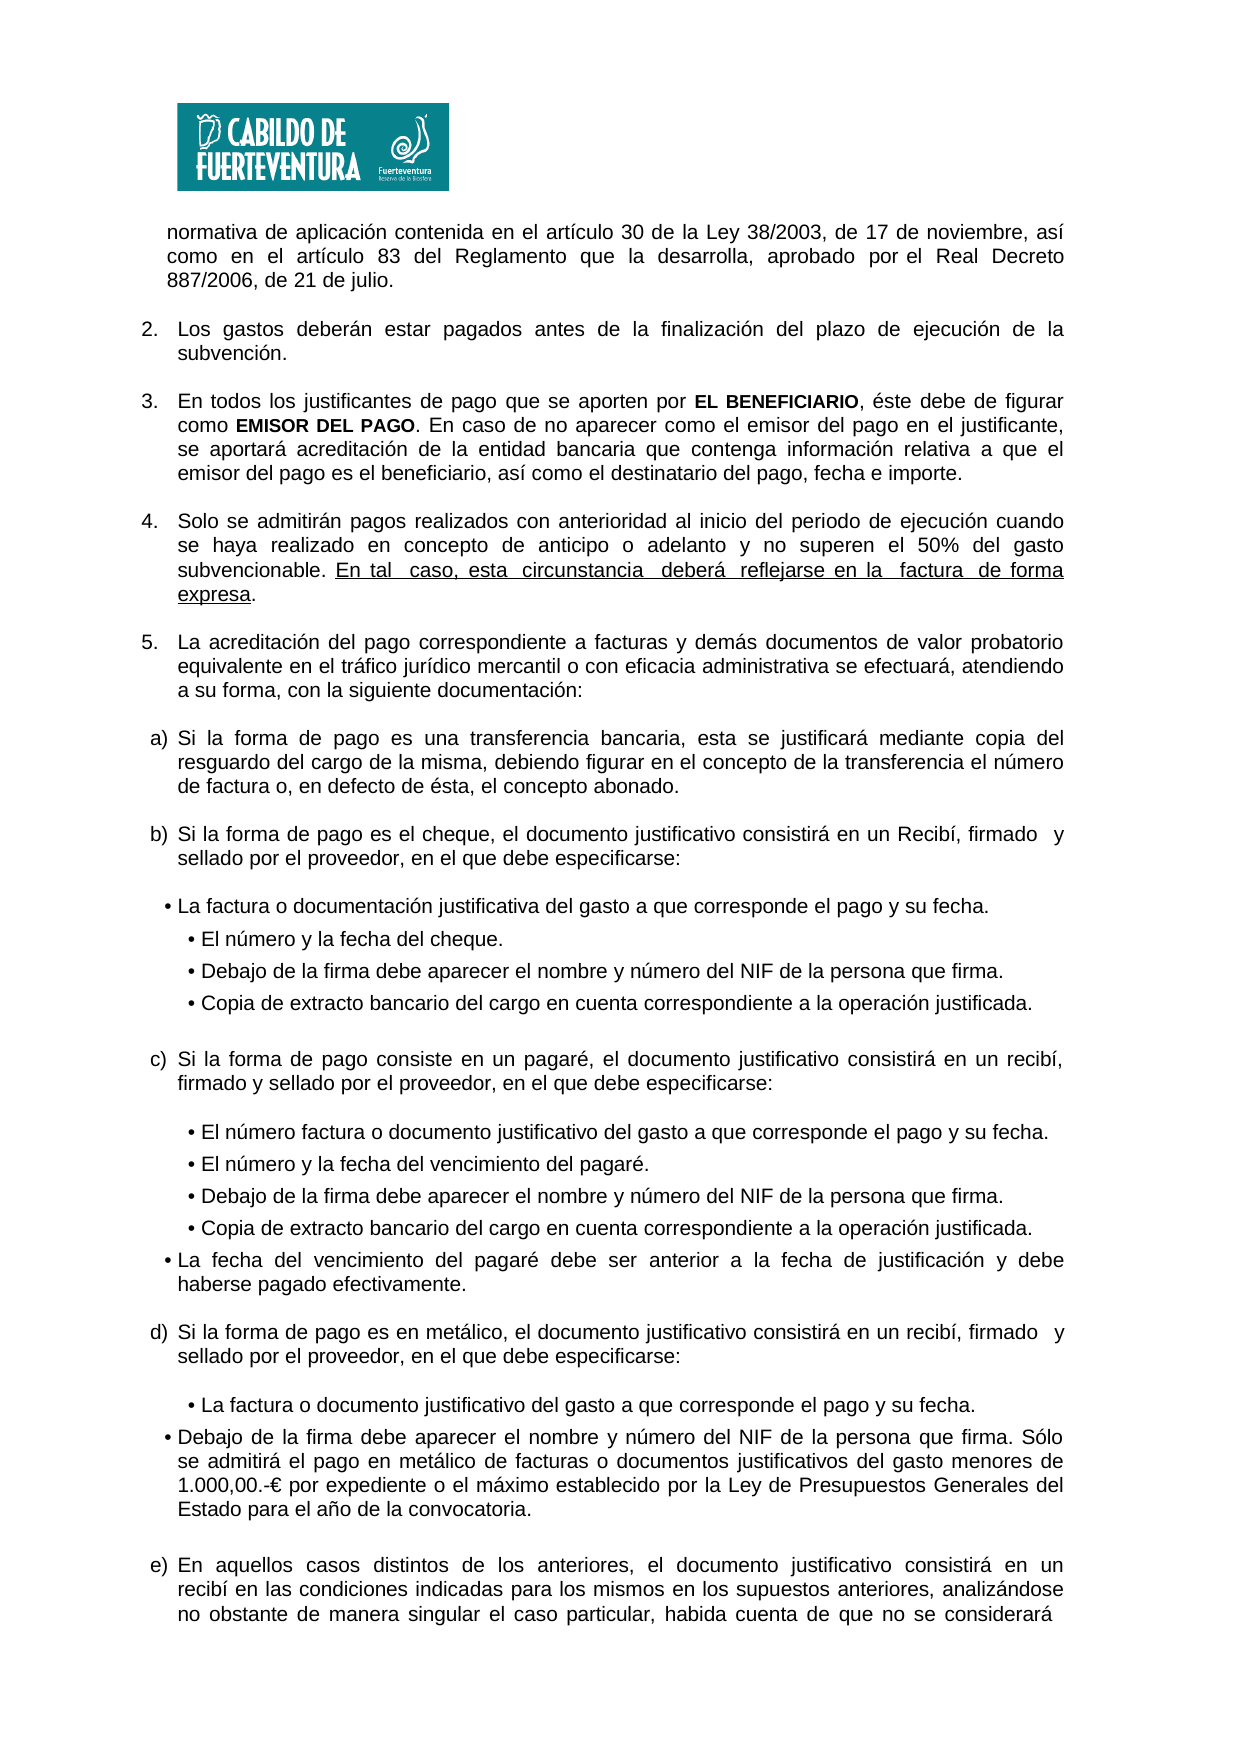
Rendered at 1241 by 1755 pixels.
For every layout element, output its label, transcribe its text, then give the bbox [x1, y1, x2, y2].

list En todos los justificantes de pago que se aporten por EL BENEFICIARIO, éste debe de figurar como EMISOR DEL PAGO. En caso de no aparecer como el emisor del pago en el justificante, se aportará acreditación de la entidad bancaria que contenga información relativa a que el emisor del pago es el beneficiario, así como el destinatario del pago, fecha e importe. [167, 388, 1064, 485]
list La factura o documento justificativo del gasto a que corresponde el pago y su fecha. [190, 1392, 1076, 1416]
list Copia de extracto bancario del cargo en cuenta correspondiente a la operación justificada. [190, 991, 1076, 1015]
list El número factura o documento justificativo del gasto a que corresponde el pago y su fecha. [190, 1119, 1076, 1143]
list En aquellos casos distintos de los anteriores, el documento justificativo consistirá en un recibí en las condiciones indicadas para los mismos en los supuestos anteriores, analizándose no obstante de manera singular el caso particular, habida cuenta de que no se considerará [167, 1553, 1064, 1625]
list Si la forma de pago es el cheque, el documento justificativo consistirá en un Recibí, firmado y sellado por el proveedor, en el que debe especificarse: [167, 822, 1064, 870]
list La factura o documentación justificativa del gasto a que corresponde el pago y su fecha. [167, 894, 1076, 918]
list Debajo de la firma debe aparecer el nombre y número del NIF de la persona que firma. [190, 1184, 1076, 1208]
list Debajo de la firma debe aparecer el nombre y número del NIF de la persona que firma. Sólo se admitirá el pago en metálico de facturas o documentos justificativos del gasto menores de 1.000,00.-€ por expediente o el máximo establecido por la Ley de Presupuestos Generales del Estado para el año de la convocatoria. [167, 1424, 1064, 1521]
list Si la forma de pago es una transferencia bancaria, esta se justificará mediante copia del resguardo del cargo de la misma, debiendo figurar en el concepto de la transferencia el número de factura o, en defecto de ésta, el concepto abonado. [167, 726, 1064, 798]
text normativa de aplicación contenida en el artículo 30 de la Ley 38/2003, de 17 de noviembre, así como en el artículo 83 del Reglamento que la desarrolla, aprobado por el Real Decreto 887/2006, de 21 de julio. [167, 220, 1064, 292]
list Si la forma de pago consiste en un pagaré, el documento justificativo consistirá en un recibí, firmado y sellado por el proveedor, en el que debe especificarse: [167, 1047, 1064, 1095]
list Los gastos deberán estar pagados antes de la finalización del plazo de ejecución de la subvención. [167, 316, 1064, 364]
list Debajo de la firma debe aparecer el nombre y número del NIF de la persona que firma. [190, 959, 1076, 983]
list Copia de extracto bancario del cargo en cuenta correspondiente a la operación justificada. [190, 1216, 1076, 1240]
list Si la forma de pago es en metálico, el documento justificativo consistirá en un recibí, firmado y sellado por el proveedor, en el que debe especificarse: [167, 1320, 1064, 1368]
list La acreditación del pago correspondiente a facturas y demás documentos de valor probatorio equivalente en el tráfico jurídico mercantil o con eficacia administrativa se efectuará, atendiendo a su forma, con la siguiente documentación: [167, 629, 1064, 702]
list La fecha del vencimiento del pagaré debe ser anterior a la fecha de justificación y debe haberse pagado efectivamente. [167, 1248, 1064, 1296]
list El número y la fecha del cheque. [190, 927, 1076, 951]
list El número y la fecha del vencimiento del pagaré. [190, 1152, 1076, 1176]
list Solo se admitirán pagos realizados con anterioridad al inicio del periodo de ejecución cuando se haya realizado en concepto de anticipo o adelanto y no superen el 50% del gasto subvencionable. En tal caso, esta circunstancia deberá reflejarse en la factura de forma expresa. [167, 509, 1064, 606]
